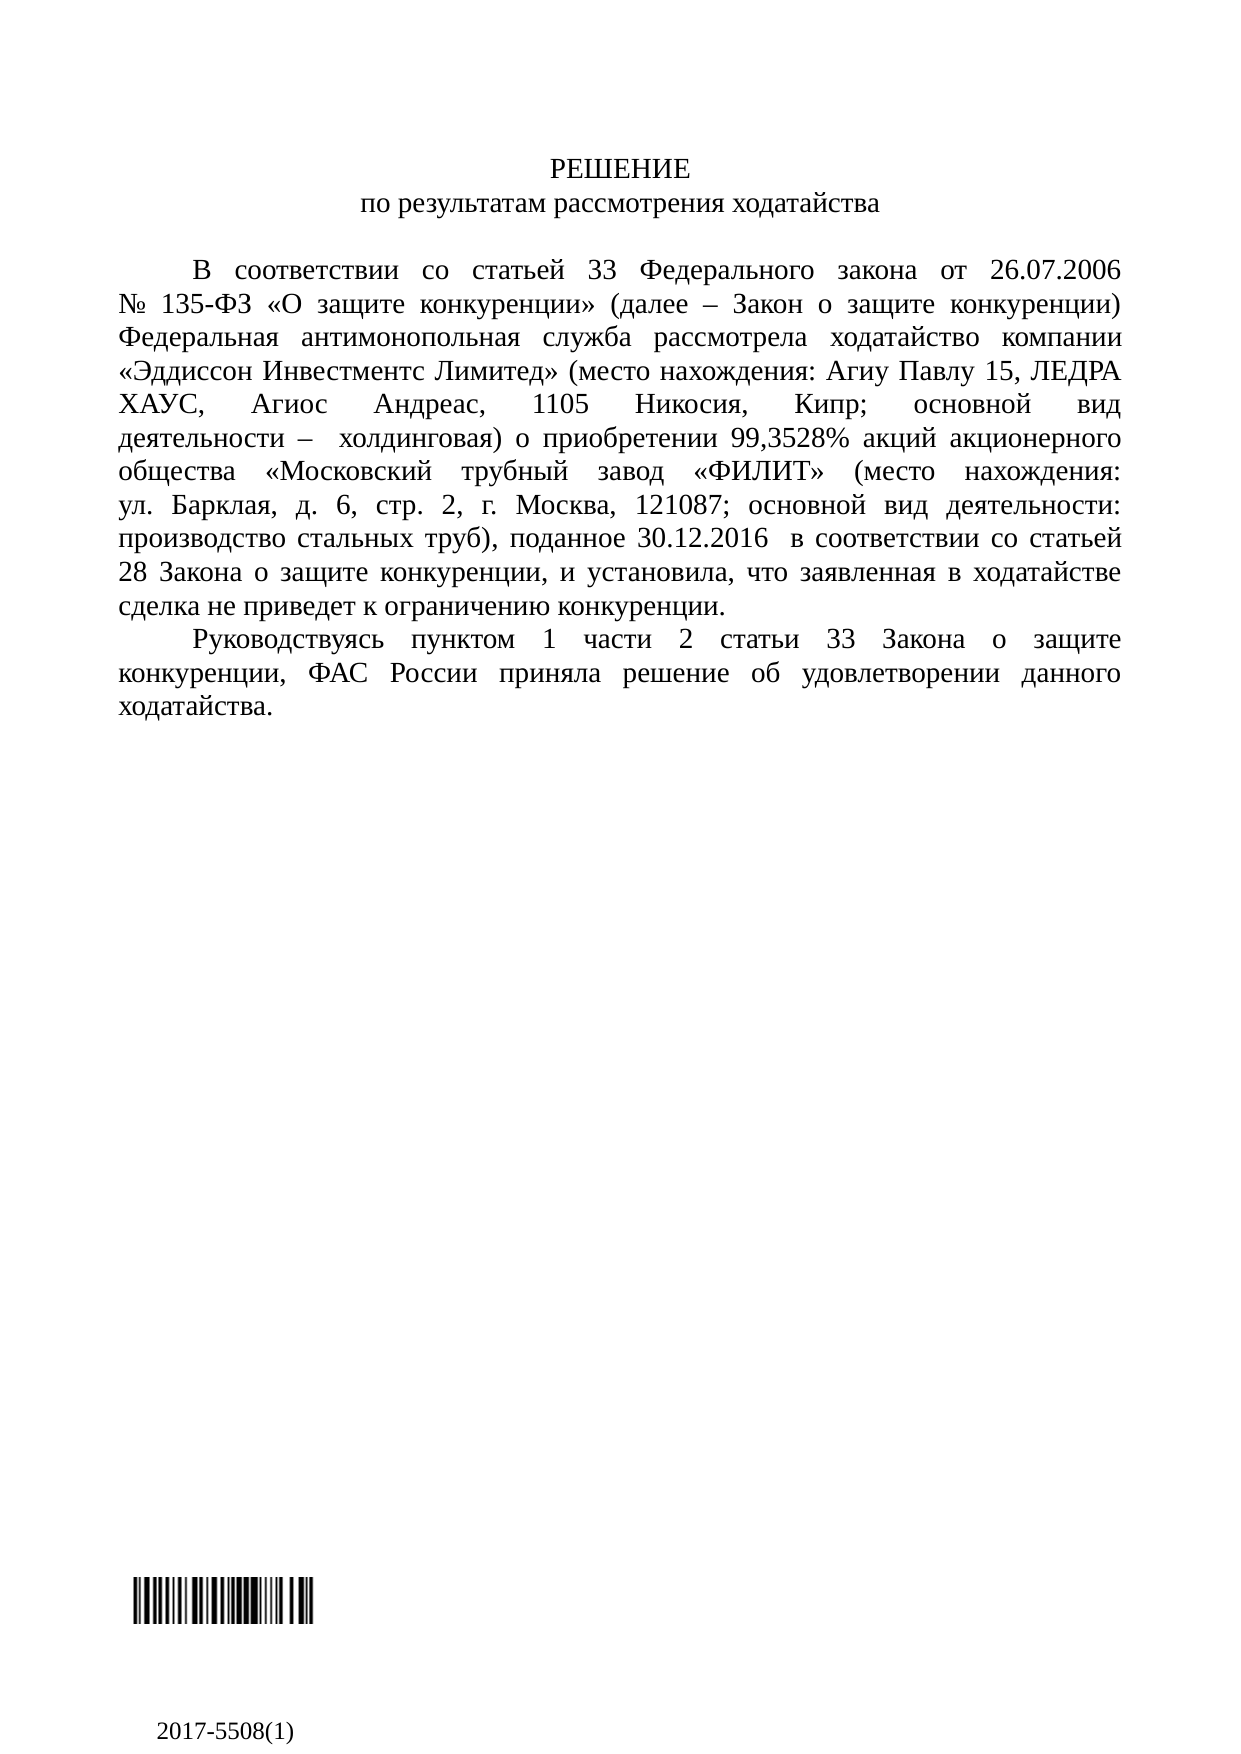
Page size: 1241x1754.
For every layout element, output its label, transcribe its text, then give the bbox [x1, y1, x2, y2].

text по результатам рассмотрения ходатайства [118, 185, 1122, 219]
text Руководствуясь пунктом 1 части 2 статьи 33 Закона о защите конкуренции, ФАС России приняла решение об удовлетворении данного ходатайства. [118, 621, 1122, 722]
text РЕШЕНИЕ [118, 152, 1122, 185]
picture [118, 1577, 331, 1624]
text В соответствии со статьей 33 Федерального закона от 26.07.2006 № 135-ФЗ «О защите конкуренции» (далее – Закон о защите конкуренции) Федеральная антимонопольная служба рассмотрела ходатайство компании «Эддиссон Инвестментс Лимитед» (место нахождения: Агиу Павлу 15, ЛЕДРА ХАУС, Агиос Андреас, 1105 Никосия, Кипр; основной вид деятельности – холдинговая) о приобретении 99,3528% акций акционерного общества «Московский трубный завод «ФИЛИТ» (место нахождения: ул. Барклая, д. 6, стр. 2, г. Москва, 121087; основной вид деятельности: производство стальных труб), поданное 30.12.2016 в соответствии со статьей 28 Закона о защите конкуренции, и установила, что заявленная в ходатайстве сделка не приведет к ограничению конкуренции. [118, 252, 1122, 621]
